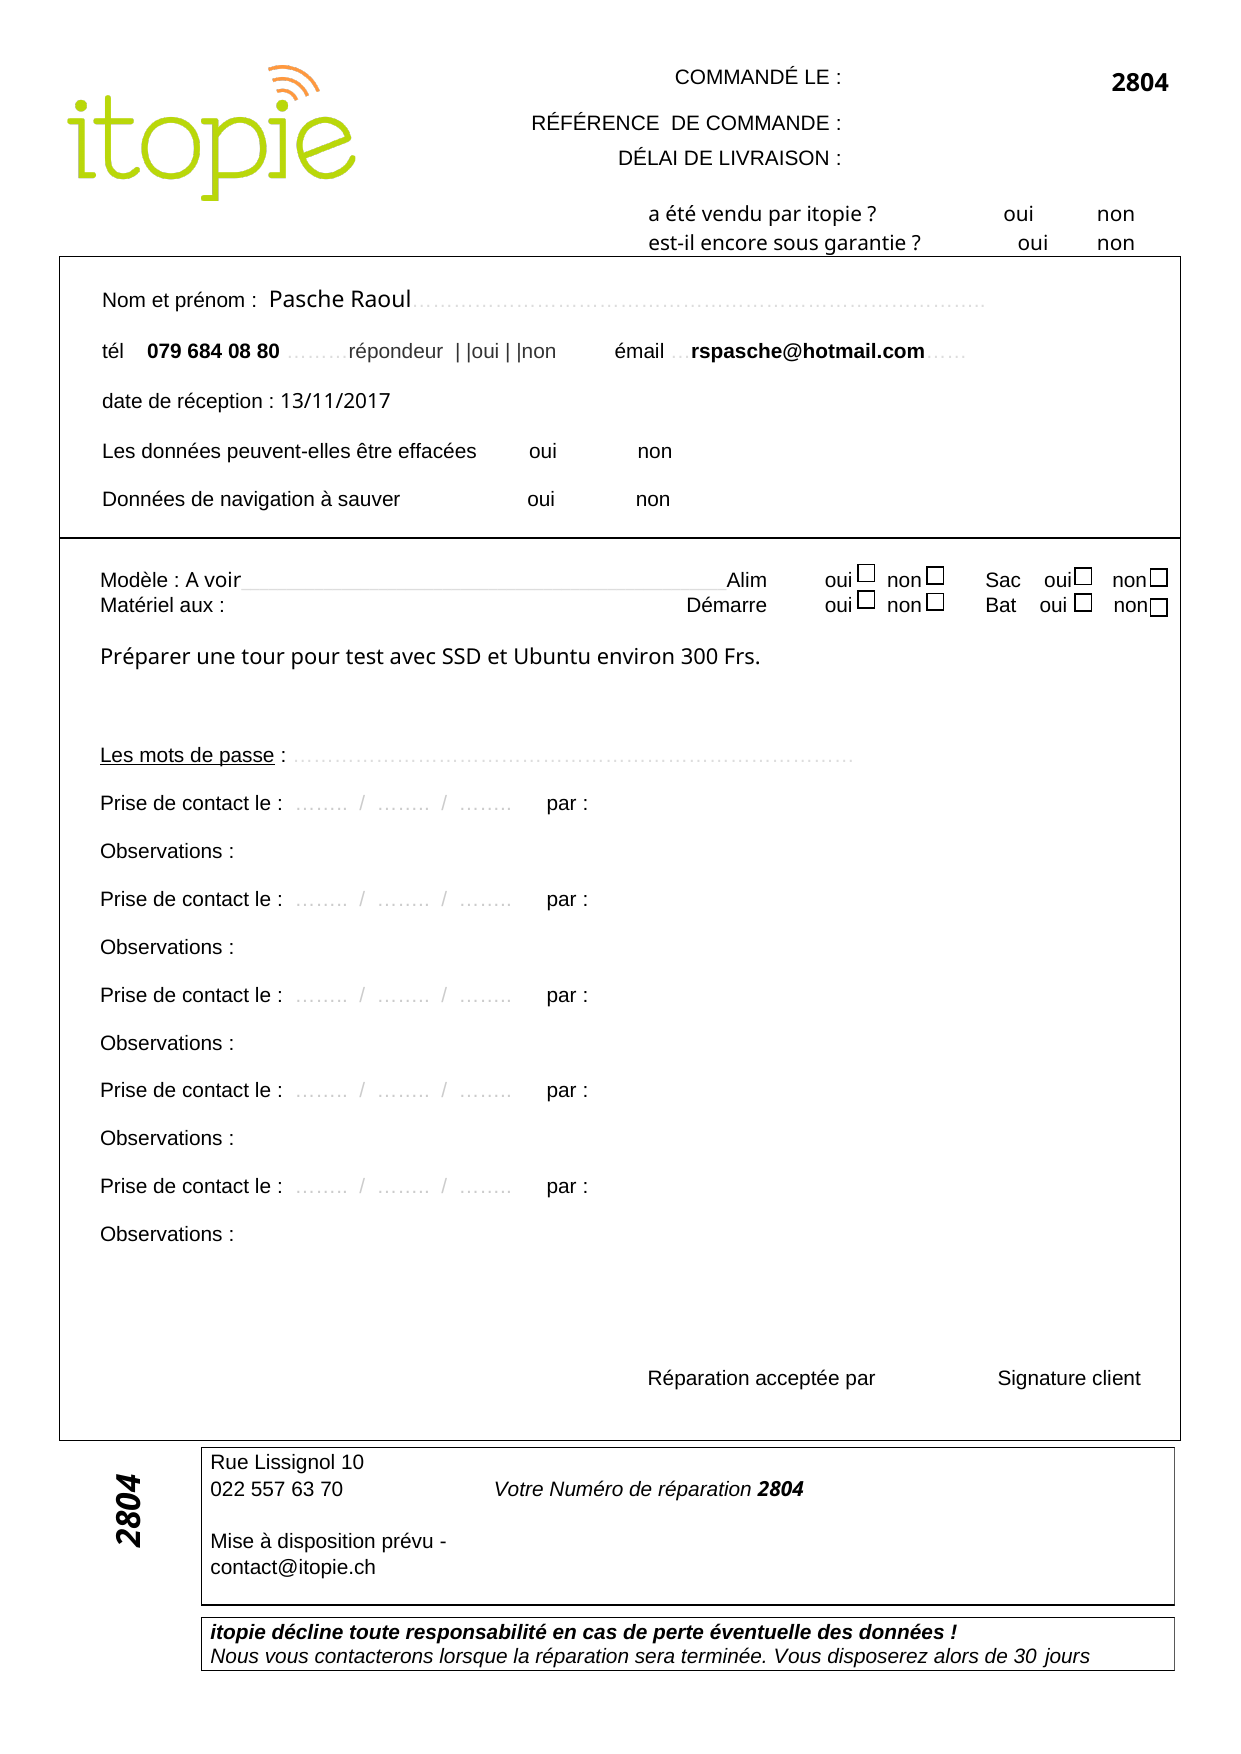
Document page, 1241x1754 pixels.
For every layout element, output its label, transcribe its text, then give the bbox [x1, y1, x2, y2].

text Observations : [60, 1219, 1180, 1246]
text Prise de contact le : …….. / …….. / …….. par : [60, 883, 1180, 911]
text a été vendu par itopie ? oui non [59, 199, 1181, 228]
text Les données peuvent-elles être effacées oui non [60, 436, 1180, 463]
text Matériel aux : Démarre oui non Bat oui non [60, 590, 1180, 617]
text Modèle : A voir Alim oui non Sac oui non [948, 562, 1180, 590]
table_cell DÉLAI DE LIVRAISON : [490, 140, 847, 175]
text tél 079 684 08 80 ………répondeur | |oui | |non émail …rspasche@hotmail.com…… [60, 335, 1180, 362]
text Prise de contact le : …….. / …….. / …….. par : [60, 979, 1180, 1006]
text Observations : [60, 1027, 1180, 1054]
table_cell RÉFÉRENCE DE COMMANDE : [490, 105, 847, 140]
text Prise de contact le : …….. / …….. / …….. par : [60, 1171, 1180, 1198]
table_header Rue Lissignol 10 022 557 63 70 Votre Numéro de réparation 2804 Mise à disposition prévu - contact@itopie.ch [195, 1441, 1180, 1611]
text Les mots de passe : ……………………………………………………………………… [60, 740, 1180, 767]
text Prise de contact le : …….. / …….. / …….. par : [60, 1075, 1180, 1102]
text Réparation acceptée par Signature client [60, 1363, 1180, 1390]
table_header 2804 [59, 1441, 195, 1677]
table_header 2804 [847, 59, 1180, 104]
text date de réception : 13/11/2017 [60, 383, 1180, 415]
text Préparer une tour pour test avec SSD et Ubuntu environ 300 Frs. [60, 638, 1180, 671]
table_cell itopie décline toute responsabilité en cas de perte éventuelle des données ! Nous vous contacterons lorsque la réparation sera terminée. Vous disposerez alors de 30 jours [195, 1611, 1180, 1677]
text est-il encore sous garantie ? oui non [59, 228, 1181, 256]
picture [67, 65, 356, 201]
text Observations : [60, 931, 1180, 958]
table_cell [847, 140, 1180, 175]
text Modèle : A voir Alim oui non Sac oui non [879, 562, 925, 590]
text Observations : [60, 836, 1180, 863]
text Prise de contact le : …….. / …….. / …….. par : [60, 788, 1180, 815]
table_header COMMANDÉ LE : [490, 59, 847, 104]
text Données de navigation à sauver oui non [60, 484, 1180, 511]
table_cell [847, 105, 1180, 140]
text Modèle : A voir Alim oui non Sac oui non [60, 562, 856, 590]
text Nom et prénom : Pasche Raoul……………………………………………………………………….. [60, 280, 1180, 314]
text Observations : [60, 1123, 1180, 1150]
